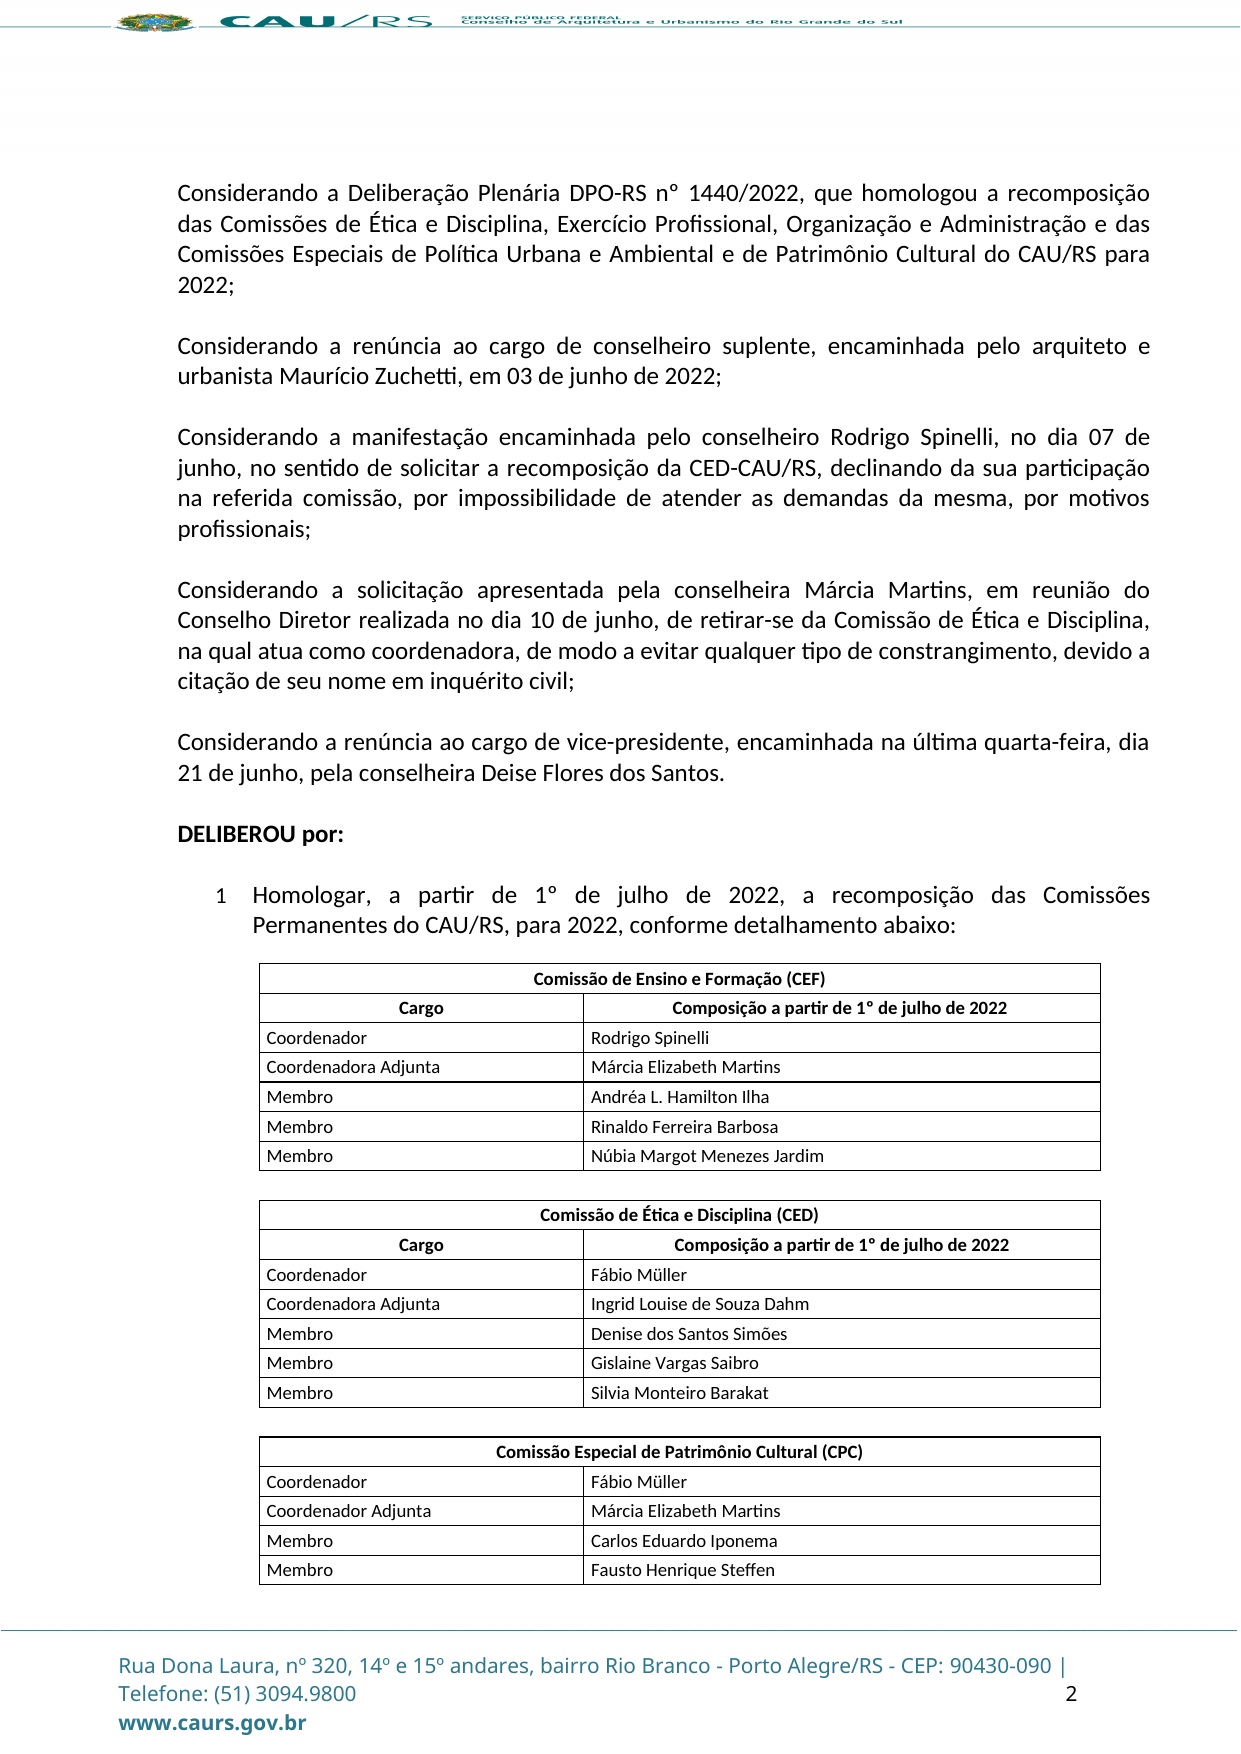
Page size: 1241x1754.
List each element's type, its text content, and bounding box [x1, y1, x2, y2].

table_cell Carlos Eduardo Iponema [584, 1526, 1100, 1555]
table_cell Membro [260, 1378, 583, 1407]
text Considerando a manifestação encaminhada pelo conselheiro Rodrigo Spinelli, no dia 07 de junho, no sentido de solicitar a recomposição da CED-CAU/RS, declinando da sua participação na referida comissão, por impossibilidade de atender as demandas da mesma, por motivos profissionais; [177, 421, 1152, 543]
table_cell Coordenador [260, 1023, 583, 1052]
table_cell Coordenadora Adjunta [260, 1290, 583, 1318]
text DELIBEROU por: [177, 818, 1152, 849]
table_cell Silvia Monteiro Barakat [584, 1378, 1100, 1407]
table_cell [584, 1171, 1100, 1200]
table_cell [259, 1171, 583, 1200]
table_cell Comissão Especial de Patrimônio Cultural (CPC) [260, 1438, 1100, 1466]
table_cell Cargo [260, 994, 583, 1022]
table_cell Gislaine Vargas Saibro [584, 1349, 1100, 1377]
table_cell Ingrid Louise de Souza Dahm [584, 1290, 1100, 1318]
table_cell Andréa L. Hamilton Ilha [584, 1083, 1100, 1111]
table_cell Márcia Elizabeth Martins [584, 1497, 1100, 1525]
text Considerando a renúncia ao cargo de conselheiro suplente, encaminhada pelo arquiteto e urbanista Maurício Zuchetti, em 03 de junho de 2022; [177, 330, 1152, 391]
table_cell Fausto Henrique Steffen [584, 1556, 1100, 1584]
table_cell Comissão de Ética e Disciplina (CED) [260, 1201, 1100, 1229]
table_cell Cargo [260, 1230, 583, 1259]
table_cell Coordenador [260, 1467, 583, 1496]
table_cell [584, 1408, 1100, 1436]
table_cell Núbia Margot Menezes Jardim [584, 1142, 1100, 1170]
table_cell Membro [260, 1349, 583, 1377]
table_cell Composição a partir de 1º de julho de 2022 [584, 1230, 1100, 1259]
table_cell Membro [260, 1556, 583, 1584]
text Considerando a Deliberação Plenária DPO-RS nº 1440/2022, que homologou a recomposição das Comissões de Ética e Disciplina, Exercício Profissional, Organização e Administração e das Comissões Especiais de Política Urbana e Ambiental e de Patrimônio Cultural do CAU/RS para 2022; [177, 177, 1152, 299]
text Considerando a renúncia ao cargo de vice-presidente, encaminhada na última quarta-feira, dia 21 de junho, pela conselheira Deise Flores dos Santos. [177, 727, 1152, 788]
table_cell Membro [260, 1112, 583, 1141]
table_cell Márcia Elizabeth Martins [584, 1053, 1100, 1081]
table_cell Coordenador Adjunta [260, 1497, 583, 1525]
table_cell Composição a partir de 1º de julho de 2022 [584, 994, 1100, 1022]
table_cell Rinaldo Ferreira Barbosa [584, 1112, 1100, 1141]
table_cell Membro [260, 1142, 583, 1170]
table_cell Denise dos Santos Simões [584, 1319, 1100, 1348]
table_cell Fábio Müller [584, 1467, 1100, 1496]
table_cell Membro [260, 1083, 583, 1111]
table_cell Rodrigo Spinelli [584, 1023, 1100, 1052]
table_header Comissão de Ensino e Formação (CEF) [260, 964, 1100, 993]
table_cell Coordenadora Adjunta [260, 1053, 583, 1081]
list Homologar, a partir de 1º de julho de 2022, a recomposição das Comissões Permanentes do CAU/RS, para 2022, conforme detalhamento abaixo: [215, 879, 1152, 940]
table_cell [259, 1408, 583, 1436]
table_cell Membro [260, 1526, 583, 1555]
table_cell Membro [260, 1319, 583, 1348]
table_cell Coordenador [260, 1260, 583, 1288]
text Considerando a solicitação apresentada pela conselheira Márcia Martins, em reunião do Conselho Diretor realizada no dia 10 de junho, de retirar-se da Comissão de Ética e Disciplina, na qual atua como coordenadora, de modo a evitar qualquer tipo de constrangimento, devido a citação de seu nome em inquérito civil; [177, 574, 1152, 696]
table_cell Fábio Müller [584, 1260, 1100, 1288]
